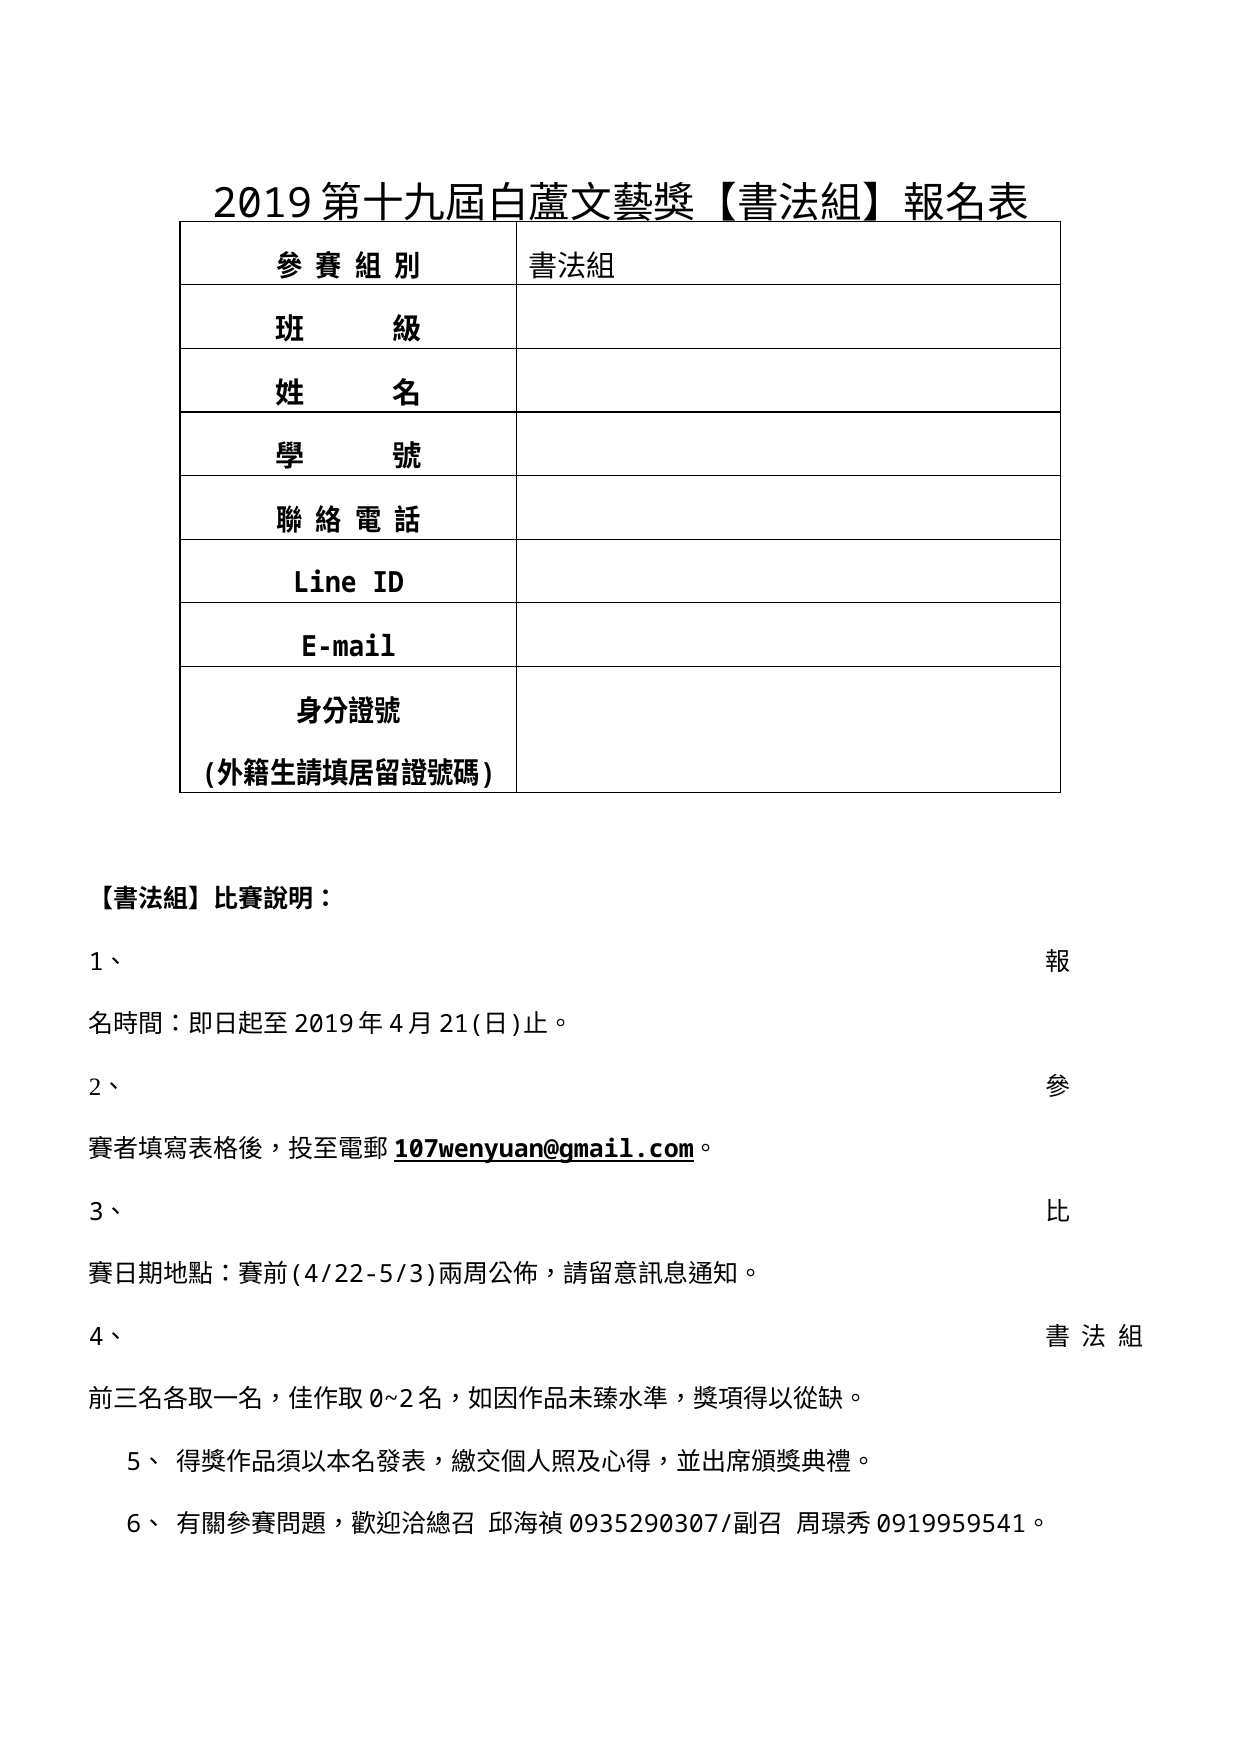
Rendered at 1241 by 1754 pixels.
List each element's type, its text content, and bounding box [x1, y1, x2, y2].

text 2019第十九屆白蘆文藝獎【書法組】報名表 [89, 158, 1152, 221]
table_cell 班 級 [181, 285, 516, 348]
table_cell [517, 413, 1060, 475]
list 書法組前三名各取一名，佳作取0~2名，如因作品未臻水準，獎項得以從缺。 [89, 1293, 1143, 1418]
table_cell [517, 667, 1060, 792]
table_cell 聯 絡 電 話 [181, 476, 516, 538]
table_cell Line ID [181, 540, 516, 602]
table_cell [517, 540, 1060, 602]
text 【書法組】比賽說明： [89, 855, 1083, 918]
table_cell 姓 名 [181, 349, 516, 411]
list 報名時間：即日起至2019年4月21(日)止。 [89, 918, 1083, 1043]
table_cell [517, 476, 1060, 538]
list 參賽者填寫表格後，投至電郵107wenyuan@gmail.com。 [89, 1043, 1083, 1168]
table_cell E-mail [181, 603, 516, 666]
list 得獎作品須以本名發表，繳交個人照及心得，並出席頒獎典禮。 [126, 1418, 1152, 1480]
table_cell [517, 285, 1060, 348]
table_cell [517, 603, 1060, 666]
list 有關參賽問題，歡迎洽總召 邱海禎0935290307/副召 周璟秀0919959541。 [126, 1480, 1152, 1543]
table_cell 學 號 [181, 413, 516, 475]
list 比賽日期地點：賽前(4/22-5/3)兩周公佈，請留意訊息通知。 [89, 1168, 1083, 1293]
table_cell 身分證號 (外籍生請填居留證號碼) [181, 667, 516, 792]
table_header 書法組 [517, 222, 1060, 284]
table_cell [517, 349, 1060, 411]
table_header 參 賽 組 別 [181, 222, 516, 284]
